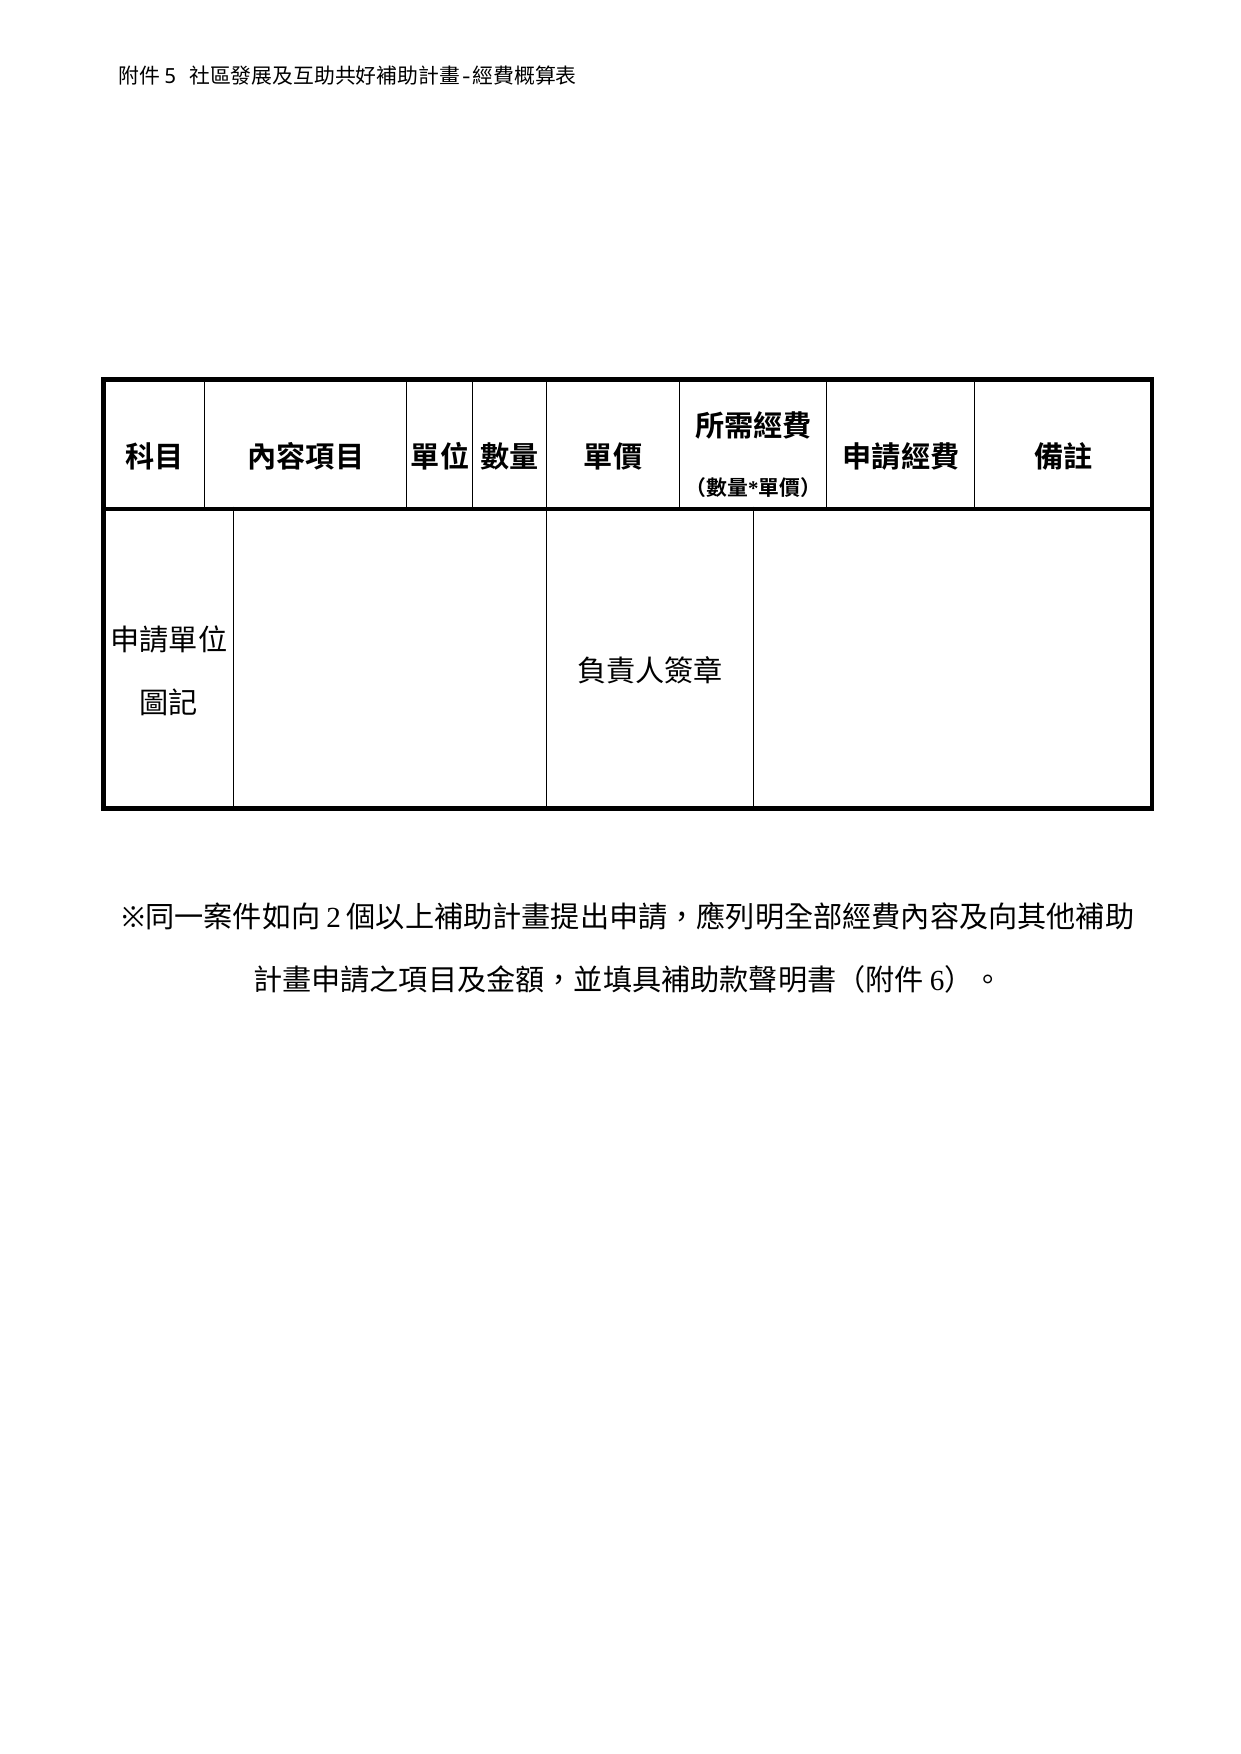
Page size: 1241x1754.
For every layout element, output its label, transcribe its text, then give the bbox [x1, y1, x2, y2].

table_header 科目 [106, 382, 204, 507]
table_header 數量 [473, 382, 546, 507]
table_cell [754, 511, 1150, 806]
table_header 備註 [975, 382, 1150, 507]
table_cell 負責人簽章 [547, 511, 753, 806]
table_cell 申請單位 圖記 [106, 511, 233, 806]
table_header 內容項目 [205, 382, 406, 507]
table_header 單位 [407, 382, 472, 507]
text ※同一案件如向2個以上補助計畫提出申請，應列明全部經費內容及向其他補助計畫申請之項目及金額，並填具補助款聲明書（附件6）。 [118, 873, 1137, 998]
table_header 所需經費 （數量*單價） [680, 382, 826, 507]
table_header 申請經費 [827, 382, 974, 507]
table_cell [234, 511, 546, 806]
table_header 單價 [547, 382, 679, 507]
